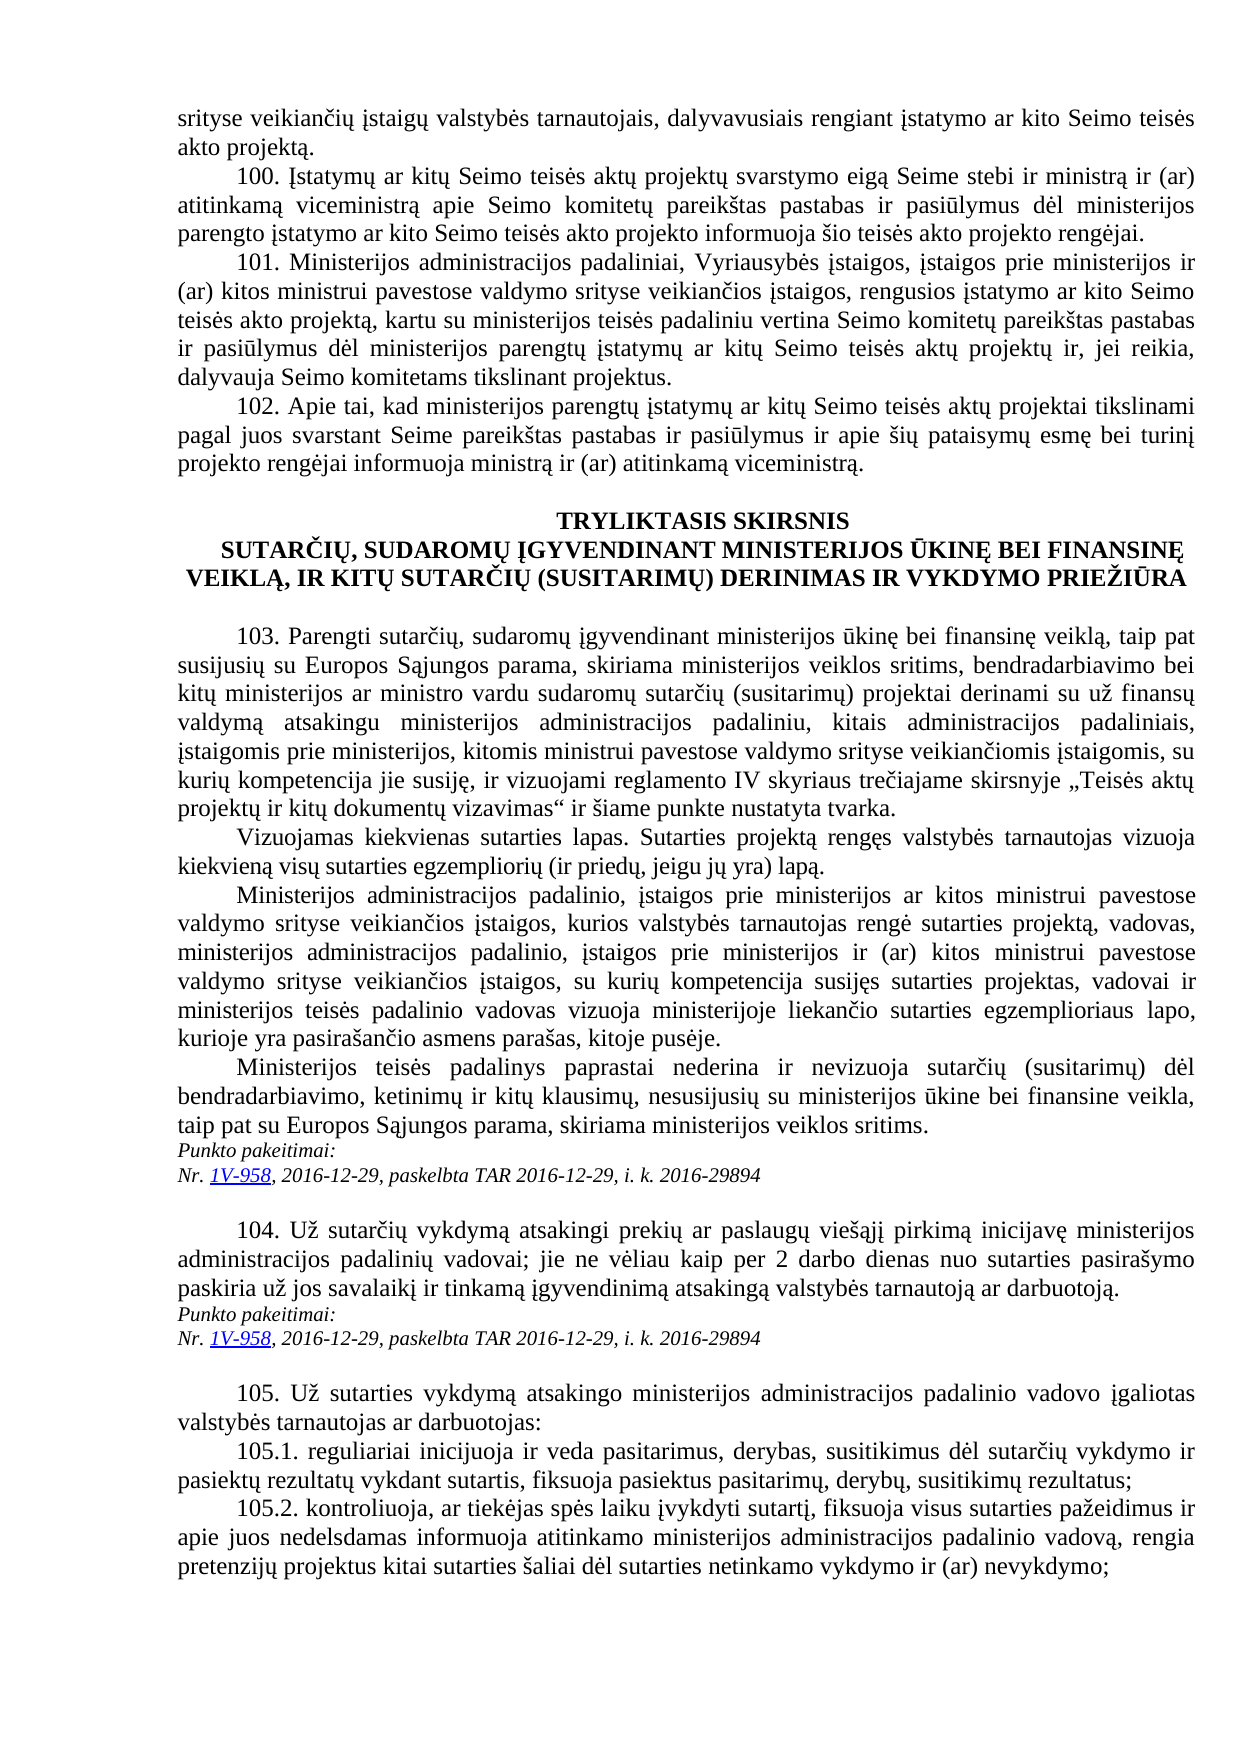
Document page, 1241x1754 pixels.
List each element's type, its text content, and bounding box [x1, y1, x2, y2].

text Punkto pakeitimai: [177, 1302, 1196, 1326]
text 105.2. kontroliuoja, ar tiekėjas spės laiku įvykdyti sutartį, fiksuoja visus sutarties pažeidimus ir apie juos nedelsdamas informuoja atitinkamo ministerijos administracijos padalinio vadovą, rengia pretenzijų projektus kitai sutarties šaliai dėl sutarties netinkamo vykdymo ir (ar) nevykdymo; [177, 1493, 1196, 1580]
text Nr. 1V-958, 2016-12-29, paskelbta TAR 2016-12-29, i. k. 2016-29894 [177, 1326, 1196, 1350]
text 105. Už sutarties vykdymą atsakingo ministerijos administracijos padalinio vadovo įgaliotas valstybės tarnautojas ar darbuotojas: [177, 1378, 1196, 1436]
text srityse veikiančių įstaigų valstybės tarnautojais, dalyvavusiais rengiant įstatymo ar kito Seimo teisės akto projektą. [177, 103, 1196, 161]
text 102. Apie tai, kad ministerijos parengtų įstatymų ar kitų Seimo teisės aktų projektai tikslinami pagal juos svarstant Seime pareikštas pastabas ir pasiūlymus ir apie šių pataisymų esmę bei turinį projekto rengėjai informuoja ministrą ir (ar) atitinkamą viceministrą. [177, 391, 1196, 477]
text 101. Ministerijos administracijos padaliniai, Vyriausybės įstaigos, įstaigos prie ministerijos ir (ar) kitos ministrui pavestose valdymo srityse veikiančios įstaigos, rengusios įstatymo ar kito Seimo teisės akto projektą, kartu su ministerijos teisės padaliniu vertina Seimo komitetų pareikštas pastabas ir pasiūlymus dėl ministerijos parengtų įstatymų ar kitų Seimo teisės aktų projektų ir, jei reikia, dalyvauja Seimo komitetams tikslinant projektus. [177, 247, 1196, 391]
text Nr. 1V-958, 2016-12-29, paskelbta TAR 2016-12-29, i. k. 2016-29894 [177, 1162, 1196, 1187]
text SUTARČIŲ, SUDAROMŲ ĮGYVENDINANT MINISTERIJOS ŪKINĘ BEI FINANSINĘ VEIKLĄ, IR KITŲ SUTARČIŲ (SUSITARIMŲ) DERINIMAS IR VYKDYMO PRIEŽIŪRA [177, 535, 1196, 592]
text Punkto pakeitimai: [177, 1138, 1196, 1162]
text Ministerijos administracijos padalinio, įstaigos prie ministerijos ar kitos ministrui pavestose valdymo srityse veikiančios įstaigos, kurios valstybės tarnautojas rengė sutarties projektą, vadovas, ministerijos administracijos padalinio, įstaigos prie ministerijos ir (ar) kitos ministrui pavestose valdymo srityse veikiančios įstaigos, su kurių kompetencija susijęs sutarties projektas, vadovai ir ministerijos teisės padalinio vadovas vizuoja ministerijoje liekančio sutarties egzemplioriaus lapo, kurioje yra pasirašančio asmens parašas, kitoje pusėje. [177, 880, 1196, 1052]
text Ministerijos teisės padalinys paprastai nederina ir nevizuoja sutarčių (susitarimų) dėl bendradarbiavimo, ketinimų ir kitų klausimų, nesusijusių su ministerijos ūkine bei finansine veikla, taip pat su Europos Sąjungos parama, skiriama ministerijos veiklos sritims. [177, 1052, 1196, 1138]
text TRYLIKTASIS SKIRSNIS [177, 506, 1196, 535]
text 103. Parengti sutarčių, sudaromų įgyvendinant ministerijos ūkinę bei finansinę veiklą, taip pat susijusių su Europos Sąjungos parama, skiriama ministerijos veiklos sritims, bendradarbiavimo bei kitų ministerijos ar ministro vardu sudaromų sutarčių (susitarimų) projektai derinami su už finansų valdymą atsakingu ministerijos administracijos padaliniu, kitais administracijos padaliniais, įstaigomis prie ministerijos, kitomis ministrui pavestose valdymo srityse veikiančiomis įstaigomis, su kurių kompetencija jie susiję, ir vizuojami reglamento IV skyriaus trečiajame skirsnyje „Teisės aktų projektų ir kitų dokumentų vizavimas“ ir šiame punkte nustatyta tvarka. [177, 621, 1196, 822]
text 105.1. reguliariai inicijuoja ir veda pasitarimus, derybas, susitikimus dėl sutarčių vykdymo ir pasiektų rezultatų vykdant sutartis, fiksuoja pasiektus pasitarimų, derybų, susitikimų rezultatus; [177, 1436, 1196, 1493]
text 100. Įstatymų ar kitų Seimo teisės aktų projektų svarstymo eigą Seime stebi ir ministrą ir (ar) atitinkamą viceministrą apie Seimo komitetų pareikštas pastabas ir pasiūlymus dėl ministerijos parengto įstatymo ar kito Seimo teisės akto projekto informuoja šio teisės akto projekto rengėjai. [177, 161, 1196, 247]
text Vizuojamas kiekvienas sutarties lapas. Sutarties projektą rengęs valstybės tarnautojas vizuoja kiekvieną visų sutarties egzempliorių (ir priedų, jeigu jų yra) lapą. [177, 822, 1196, 880]
text 104. Už sutarčių vykdymą atsakingi prekių ar paslaugų viešąjį pirkimą inicijavę ministerijos administracijos padalinių vadovai; jie ne vėliau kaip per 2 darbo dienas nuo sutarties pasirašymo paskiria už jos savalaikį ir tinkamą įgyvendinimą atsakingą valstybės tarnautoją ar darbuotoją. [177, 1215, 1196, 1302]
